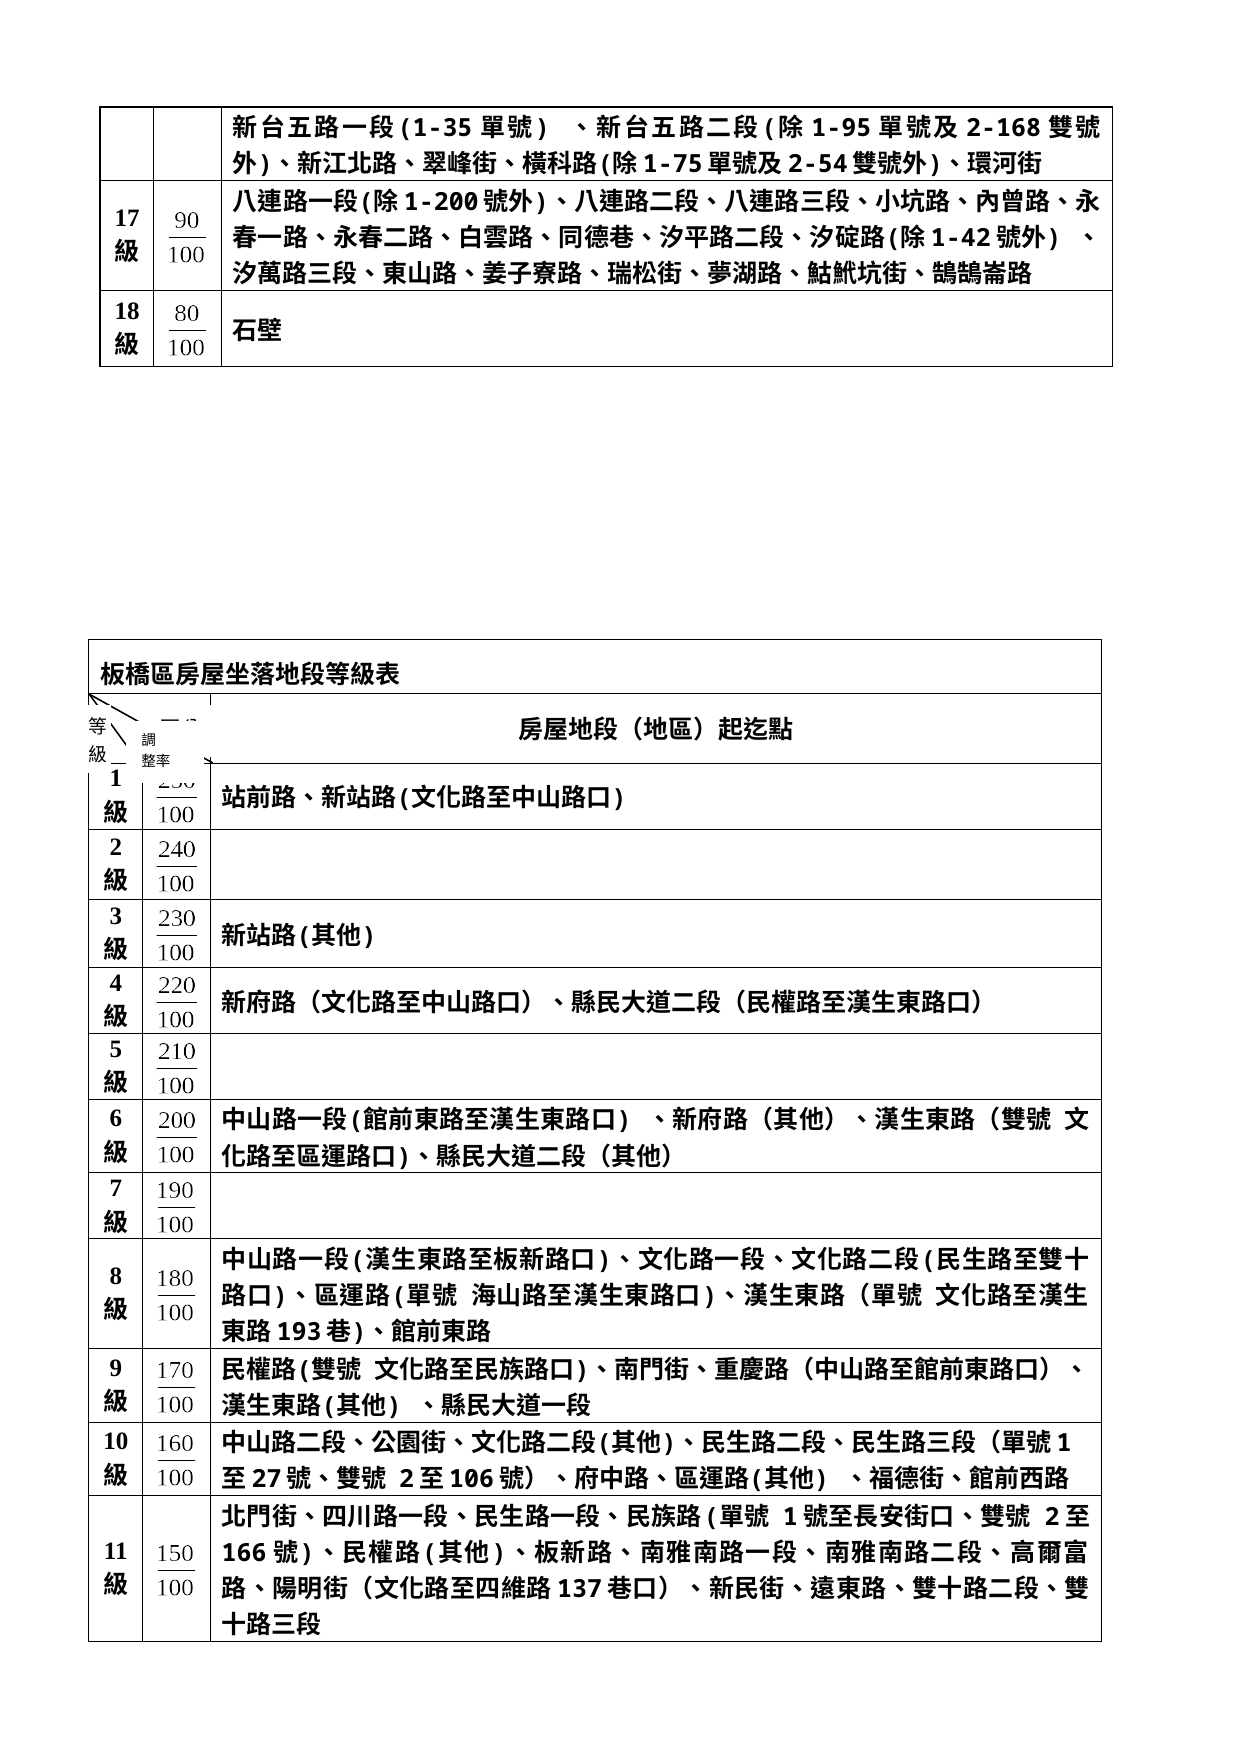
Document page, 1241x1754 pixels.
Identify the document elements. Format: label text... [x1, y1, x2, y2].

table_cell [74, 694, 210, 783]
table_cell 7級 [89, 1173, 142, 1238]
table_cell [154, 108, 221, 180]
table_cell 石壁 [222, 291, 1112, 366]
table_cell 17級 [101, 181, 153, 290]
table_cell 新站路(其他) [211, 900, 1101, 967]
table_cell [143, 1239, 210, 1348]
table_cell 1級 [89, 764, 142, 828]
table_cell [154, 181, 221, 290]
table_cell 9級 [89, 1349, 142, 1422]
table_cell 6級 [89, 1100, 142, 1172]
table_cell 中山路二段、公園街、文化路二段(其他)、民生路二段、民生路三段（單號1至27號、雙號 2至106號）、府中路、區運路(其他) 、福德街、館前西路 [211, 1423, 1101, 1495]
table_cell [143, 1423, 210, 1495]
table_cell [143, 830, 210, 899]
table_cell [143, 1034, 210, 1099]
table_cell [143, 1349, 210, 1422]
table_cell [143, 900, 210, 967]
table_cell 中山路一段(館前東路至漢生東路口) 、新府路（其他）、漢生東路（雙號 文化路至區運路口)、縣民大道二段（其他） [211, 1100, 1101, 1172]
table_cell [211, 1034, 1101, 1099]
table_header 板橋區房屋坐落地段等級表 [89, 640, 1101, 692]
table_cell 11級 [89, 1496, 142, 1641]
table_cell 10級 [89, 1423, 142, 1495]
table_cell 5級 [89, 1034, 142, 1099]
table_cell [143, 968, 210, 1033]
table_cell [143, 1100, 210, 1172]
table_cell 18級 [101, 291, 153, 366]
table_header 板橋區房屋坐落地段等級表 [146, 705, 217, 757]
table_cell 北門街、四川路一段、民生路一段、民族路(單號 1號至長安街口、雙號 2至166號)、民權路(其他)、板新路、南雅南路一段、南雅南路二段、高爾富路、陽明街（文化路至四維路137巷口）、新民街、遠東路、雙十路二段、雙十路三段 [211, 1496, 1101, 1641]
table_cell [143, 764, 210, 828]
table_cell [211, 1173, 1101, 1238]
table_cell [211, 830, 1101, 899]
table_cell 8級 [89, 1239, 142, 1348]
table_cell 新台五路一段(1-35單號) 、新台五路二段(除1-95單號及2-168雙號外)、新江北路、翠峰街、橫科路(除1-75單號及2-54雙號外)、環河街 [222, 108, 1112, 180]
table_cell [101, 108, 153, 180]
table_cell 4級 [89, 968, 142, 1033]
table_cell 民權路(雙號 文化路至民族路口)、南門街、重慶路（中山路至館前東路口）、漢生東路(其他) 、縣民大道一段 [211, 1349, 1101, 1422]
table_cell 2級 [89, 830, 142, 899]
table_cell 新府路（文化路至中山路口）、縣民大道二段（民權路至漢生東路口） [211, 968, 1101, 1033]
table_cell [143, 1496, 210, 1641]
table_cell [154, 291, 221, 366]
table_cell 站前路、新站路(文化路至中山路口) [211, 764, 1101, 828]
table_cell 3級 [89, 900, 142, 967]
table_cell 八連路一段(除1-200號外)、八連路二段、八連路三段、小坑路、內曾路、永春一路、永春二路、白雲路、同德巷、汐平路二段、汐碇路(除1-42號外) 、汐萬路三段、東山路、姜子寮路、瑞松街、夢湖路、鮕鮘坑街、鵠鵠崙路 [222, 181, 1112, 290]
table_cell 中山路一段(漢生東路至板新路口)、文化路一段、文化路二段(民生路至雙十路口)、區運路(單號 海山路至漢生東路口)、漢生東路（單號 文化路至漢生東路193巷)、館前東路 [211, 1239, 1101, 1348]
table_cell [143, 1173, 210, 1238]
table_cell 房屋地段（地區）起迄點 [211, 694, 1101, 762]
